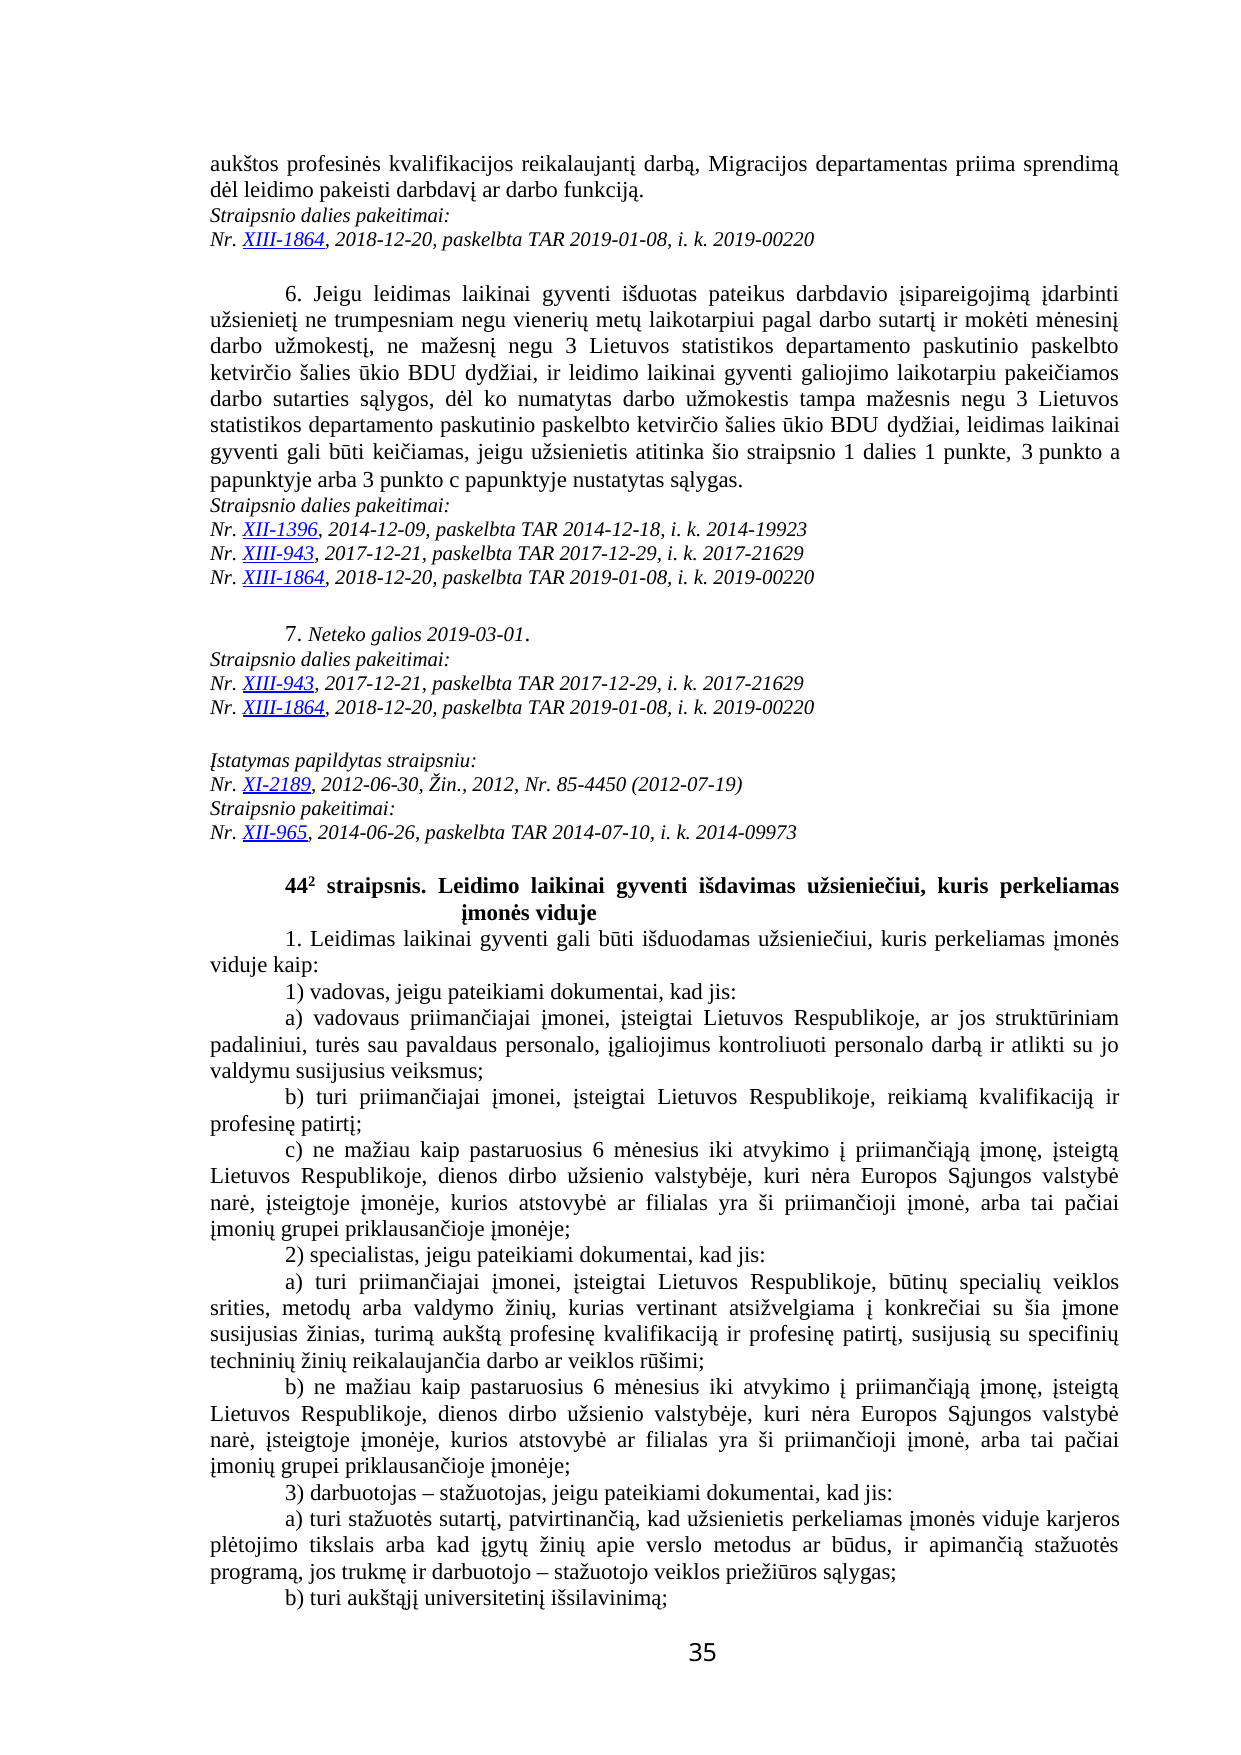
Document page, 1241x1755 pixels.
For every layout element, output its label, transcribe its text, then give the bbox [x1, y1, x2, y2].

text 1. Leidimas laikinai gyventi gali būti išduodamas užsieniečiui, kuris perkeliamas įmonės viduje kaip: [210, 925, 1120, 978]
text 3) darbuotojas – stažuotojas, jeigu pateikiami dokumentai, kad jis: [210, 1479, 1120, 1505]
text b) turi priimančiajai įmonei, įsteigtai Lietuvos Respublikoje, reikiamą kvalifikaciją ir profesinę patirtį; [210, 1083, 1120, 1136]
text Nr. XIII-1864, 2018-12-20, paskelbta TAR 2019-01-08, i. k. 2019-00220 [210, 227, 1120, 251]
text 442 straipsnis. Leidimo laikinai gyventi išdavimas užsieniečiui, kuris perkeliamas įmonės viduje [285, 872, 1120, 925]
text Straipsnio pakeitimai: [210, 796, 1120, 820]
text Straipsnio dalies pakeitimai: [210, 493, 1120, 517]
text Nr. XIII-943, 2017-12-21, paskelbta TAR 2017-12-29, i. k. 2017-21629 [210, 671, 1120, 695]
text b) turi aukštąjį universitetinį išsilavinimą; [210, 1584, 1120, 1610]
text a) turi priimančiajai įmonei, įsteigtai Lietuvos Respublikoje, būtinų specialių veiklos srities, metodų arba valdymo žinių, kurias vertinant atsižvelgiama į konkrečiai su šia įmone susijusias žinias, turimą aukštą profesinę kvalifikaciją ir profesinę patirtį, susijusią su specifinių techninių žinių reikalaujančia darbo ar veiklos rūšimi; [210, 1268, 1120, 1373]
text c) ne mažiau kaip pastaruosius 6 mėnesius iki atvykimo į priimančiąją įmonę, įsteigtą Lietuvos Respublikoje, dienos dirbo užsienio valstybėje, kuri nėra Europos Sąjungos valstybė narė, įsteigtoje įmonėje, kurios atstovybė ar filialas yra ši priimančioji įmonė, arba tai pačiai įmonių grupei priklausančioje įmonėje; [210, 1136, 1120, 1241]
text Nr. XIII-1864, 2018-12-20, paskelbta TAR 2019-01-08, i. k. 2019-00220 [210, 565, 1120, 589]
text a) turi stažuotės sutartį, patvirtinančią, kad užsienietis perkeliamas įmonės viduje karjeros plėtojimo tikslais arba kad įgytų žinių apie verslo metodus ar būdus, ir apimančią stažuotės programą, jos trukmę ir darbuotojo – stažuotojo veiklos priežiūros sąlygas; [210, 1505, 1120, 1584]
text 6. Jeigu leidimas laikinai gyventi išduotas pateikus darbdavio įsipareigojimą įdarbinti užsienietį ne trumpesniam negu vienerių metų laikotarpiui pagal darbo sutartį ir mokėti mėnesinį darbo užmokestį, ne mažesnį negu 3 Lietuvos statistikos departamento paskutinio paskelbto ketvirčio šalies ūkio BDU dydžiai, ir leidimo laikinai gyventi galiojimo laikotarpiu pakeičiamos darbo sutarties sąlygos, dėl ko numatytas darbo užmokestis tampa mažesnis negu 3 Lietuvos statistikos departamento paskutinio paskelbto ketvirčio šalies ūkio BDU dydžiai, leidimas laikinai gyventi gali būti keičiamas, jeigu užsienietis atitinka šio straipsnio 1 dalies 1 punkte, 3 punkto a papunktyje arba 3 punkto c papunktyje nustatytas sąlygas. [210, 279, 1120, 493]
text Nr. XIII-943, 2017-12-21, paskelbta TAR 2017-12-29, i. k. 2017-21629 [210, 541, 1120, 565]
text Nr. XI-2189, 2012-06-30, Žin., 2012, Nr. 85-4450 (2012-07-19) [210, 772, 1120, 796]
text 7. Neteko galios 2019-03-01. [210, 618, 1120, 647]
text Nr. XIII-1864, 2018-12-20, paskelbta TAR 2019-01-08, i. k. 2019-00220 [210, 695, 1120, 719]
text Straipsnio dalies pakeitimai: [210, 203, 1120, 227]
text 1) vadovas, jeigu pateikiami dokumentai, kad jis: [210, 978, 1120, 1004]
text b) ne mažiau kaip pastaruosius 6 mėnesius iki atvykimo į priimančiąją įmonę, įsteigtą Lietuvos Respublikoje, dienos dirbo užsienio valstybėje, kuri nėra Europos Sąjungos valstybė narė, įsteigtoje įmonėje, kurios atstovybė ar filialas yra ši priimančioji įmonė, arba tai pačiai įmonių grupei priklausančioje įmonėje; [210, 1373, 1120, 1479]
text 2) specialistas, jeigu pateikiami dokumentai, kad jis: [210, 1241, 1120, 1268]
text a) vadovaus priimančiajai įmonei, įsteigtai Lietuvos Respublikoje, ar jos struktūriniam padaliniui, turės sau pavaldaus personalo, įgaliojimus kontroliuoti personalo darbą ir atlikti su jo valdymu susijusius veiksmus; [210, 1004, 1120, 1083]
text Nr. XII-1396, 2014-12-09, paskelbta TAR 2014-12-18, i. k. 2014-19923 [210, 517, 1120, 541]
text aukštos profesinės kvalifikacijos reikalaujantį darbą, Migracijos departamentas priima sprendimą dėl leidimo pakeisti darbdavį ar darbo funkciją. [210, 150, 1120, 203]
text Straipsnio dalies pakeitimai: [210, 647, 1120, 671]
text Nr. XII-965, 2014-06-26, paskelbta TAR 2014-07-10, i. k. 2014-09973 [210, 820, 1120, 844]
text Įstatymas papildytas straipsniu: [210, 747, 1120, 772]
